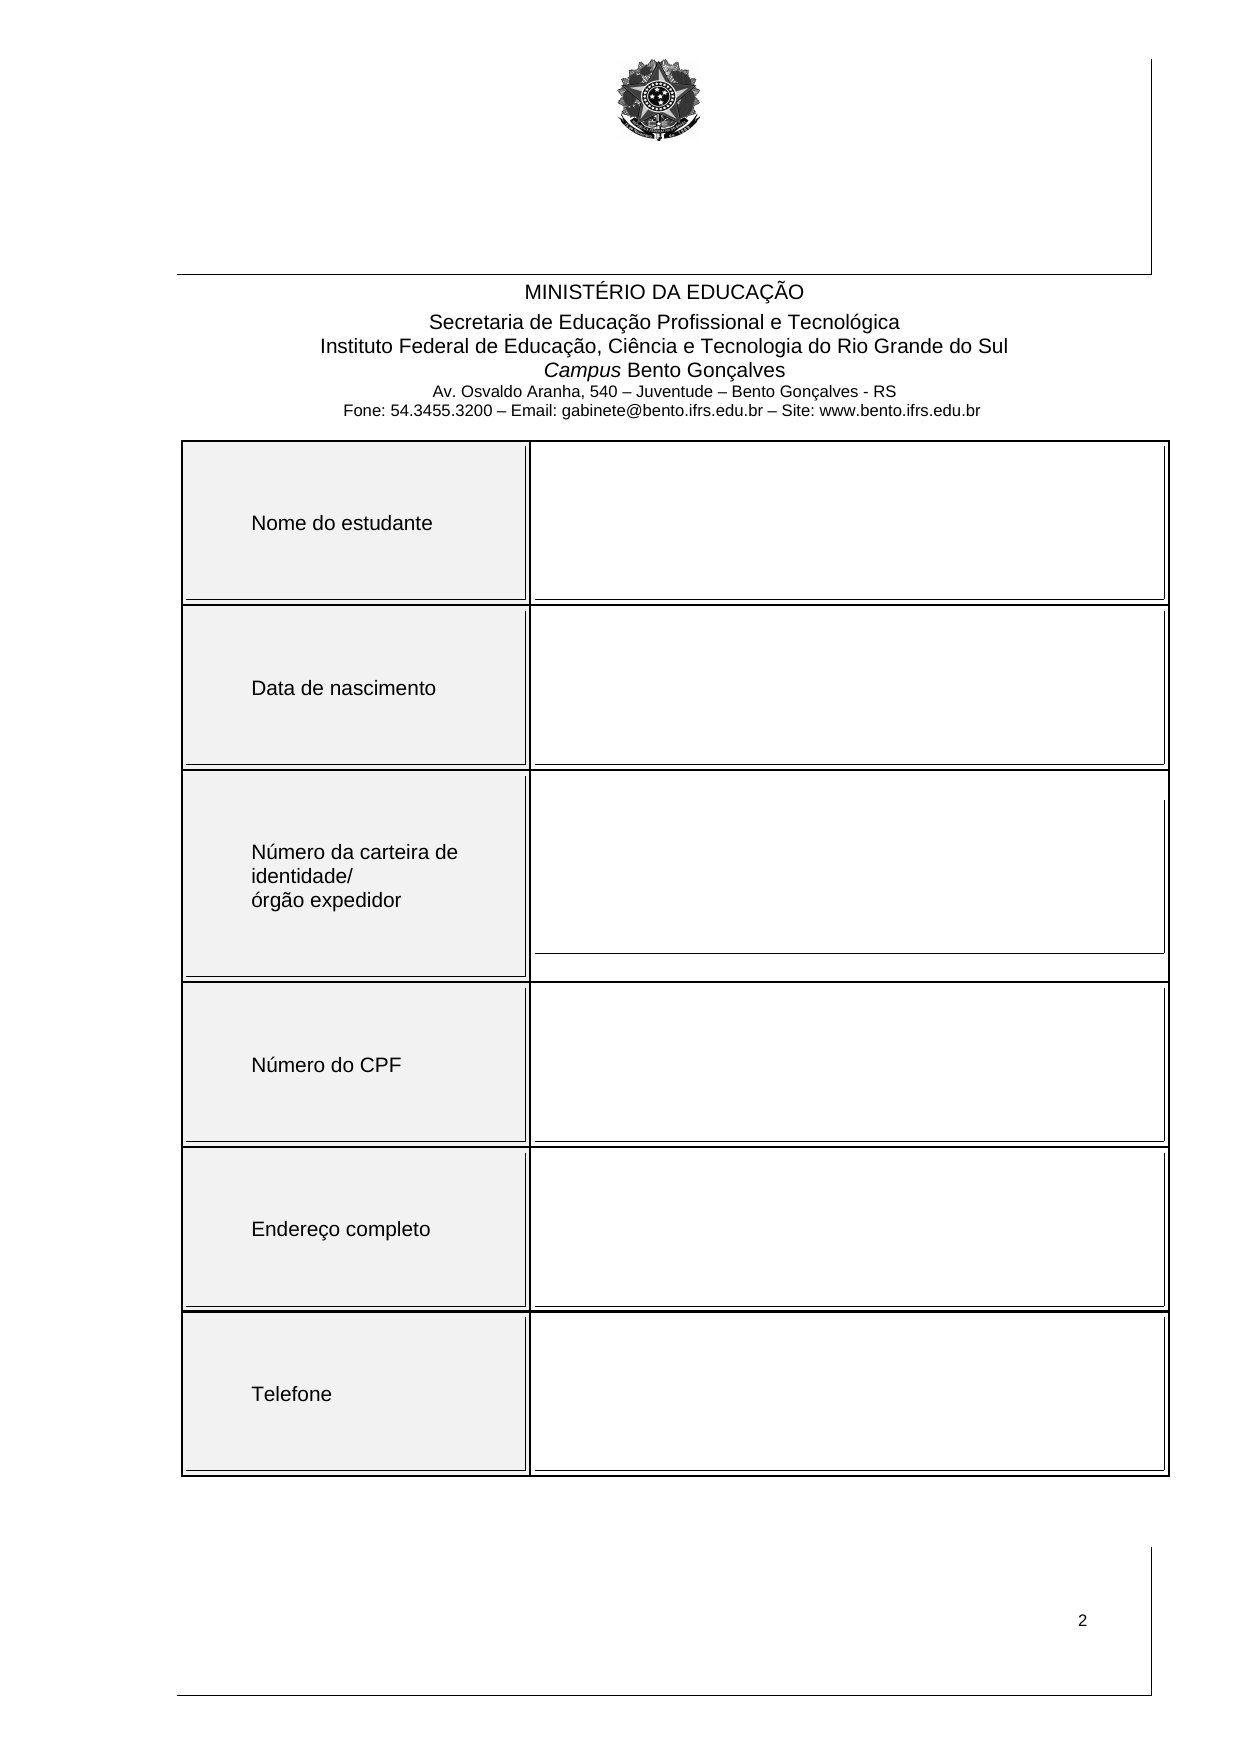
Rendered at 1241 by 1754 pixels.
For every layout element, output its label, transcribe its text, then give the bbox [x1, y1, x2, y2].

table_cell Número do CPF [183, 983, 529, 1146]
table_header [531, 442, 1168, 604]
table_cell Endereço completo [183, 1148, 529, 1310]
table_header Nome do estudante [183, 442, 529, 604]
table_cell [531, 606, 1168, 769]
table_cell Telefone [183, 1313, 529, 1475]
table_cell Número da carteira de identidade/ órgão expedidor [183, 771, 529, 981]
table_cell [531, 1148, 1168, 1310]
table_cell Data de nascimento [183, 606, 529, 769]
table_cell [531, 771, 1168, 981]
table_cell [531, 983, 1168, 1146]
table_cell [531, 1313, 1168, 1475]
